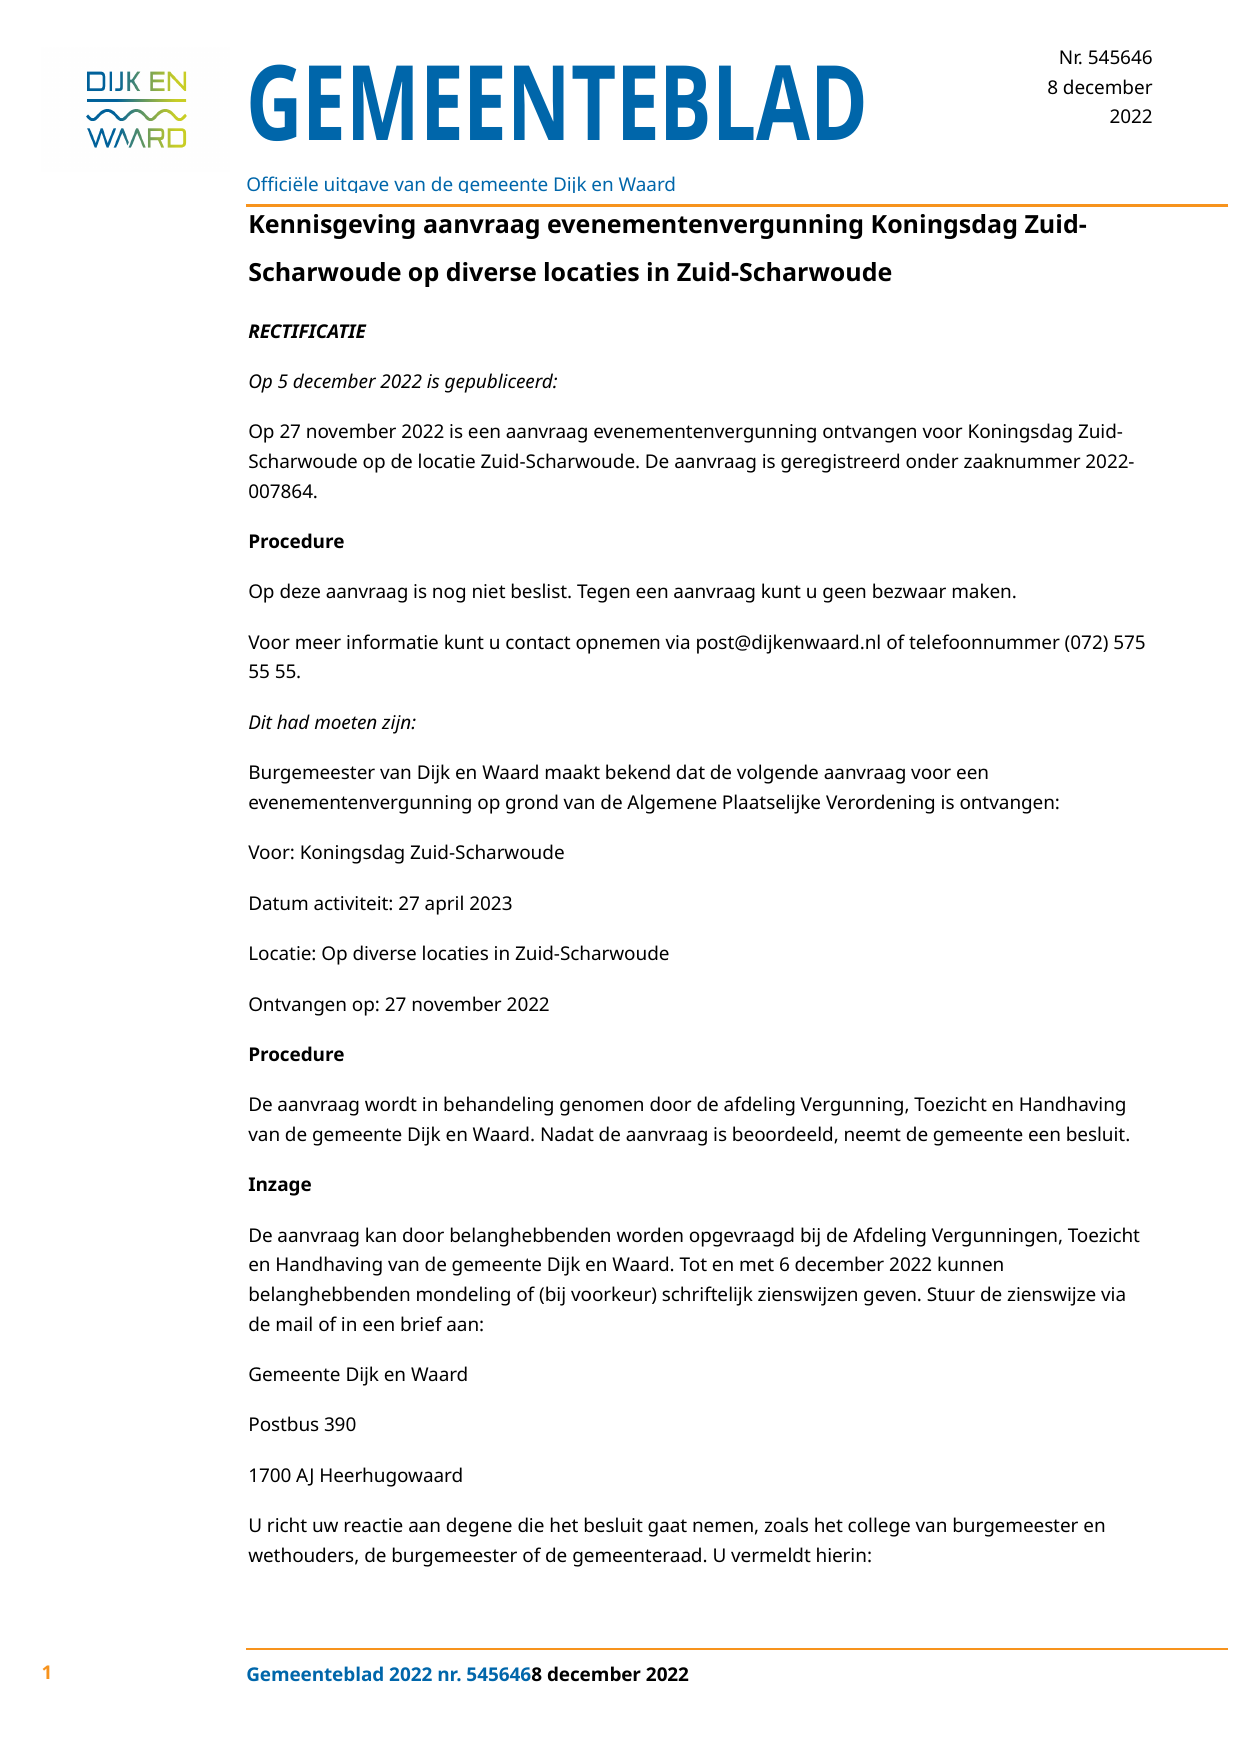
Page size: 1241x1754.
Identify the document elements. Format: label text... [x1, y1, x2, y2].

text U richt uw reactie aan degene die het besluit gaat nemen, zoals het college van burgemeester en wethouders, de burgemeester of de gemeenteraad. U vermeldt hierin: [248, 1512, 1152, 1568]
text Inzage [248, 1172, 1152, 1197]
text Locatie: Op diverse locaties in Zuid-Scharwoude [248, 940, 1152, 966]
text Ontvangen op: 27 november 2022 [248, 991, 1152, 1017]
text Op 27 november 2022 is een aanvraag evenementenvergunning ontvangen voor Koningsdag Zuid-Scharwoude op de locatie Zuid-Scharwoude. De aanvraag is geregistreerd onder zaaknummer 2022-007864. [248, 419, 1152, 504]
text Dit had moeten zijn: [248, 709, 1152, 735]
text Op deze aanvraag is nog niet beslist. Tegen een aanvraag kunt u geen bezwaar maken. [248, 579, 1152, 604]
text Postbus 390 [248, 1412, 1152, 1437]
text Procedure [248, 1041, 1152, 1067]
text De aanvraag kan door belanghebbenden worden opgevraagd bij de Afdeling Vergunningen, Toezicht en Handhaving van de gemeente Dijk en Waard. Tot en met 6 december 2022 kunnen belanghebbenden mondeling of (bij voorkeur) schriftelijk zienswijzen geven. Stuur de zienswijze via de mail of in een brief aan: [248, 1222, 1152, 1337]
text Gemeente Dijk en Waard [248, 1361, 1152, 1387]
text Kennisgeving aanvraag evenementenvergunning Koningsdag Zuid-Scharwoude op diverse locaties in Zuid-Scharwoude [248, 207, 1152, 288]
text Procedure [248, 528, 1152, 554]
text Voor: Koningsdag Zuid-Scharwoude [248, 839, 1152, 865]
text Op 5 december 2022 is gepubliceerd: [248, 368, 1152, 394]
text Voor meer informatie kunt u contact opnemen via post@dijkenwaard.nl of telefoonnummer (072) 575 55 55. [248, 629, 1152, 684]
text Burgemeester van Dijk en Waard maakt bekend dat de volgende aanvraag voor een evenementenvergunning op grond van de Algemene Plaatselijke Verordening is ontvangen: [248, 759, 1152, 815]
picture [41, 47, 231, 172]
text RECTIFICATIE [248, 318, 1152, 344]
text 1700 AJ Heerhugowaard [248, 1462, 1152, 1488]
text Datum activiteit: 27 april 2023 [248, 890, 1152, 916]
text De aanvraag wordt in behandeling genomen door de afdeling Vergunning, Toezicht en Handhaving van de gemeente Dijk en Waard. Nadat de aanvraag is beoordeeld, neemt de gemeente een besluit. [248, 1092, 1152, 1147]
